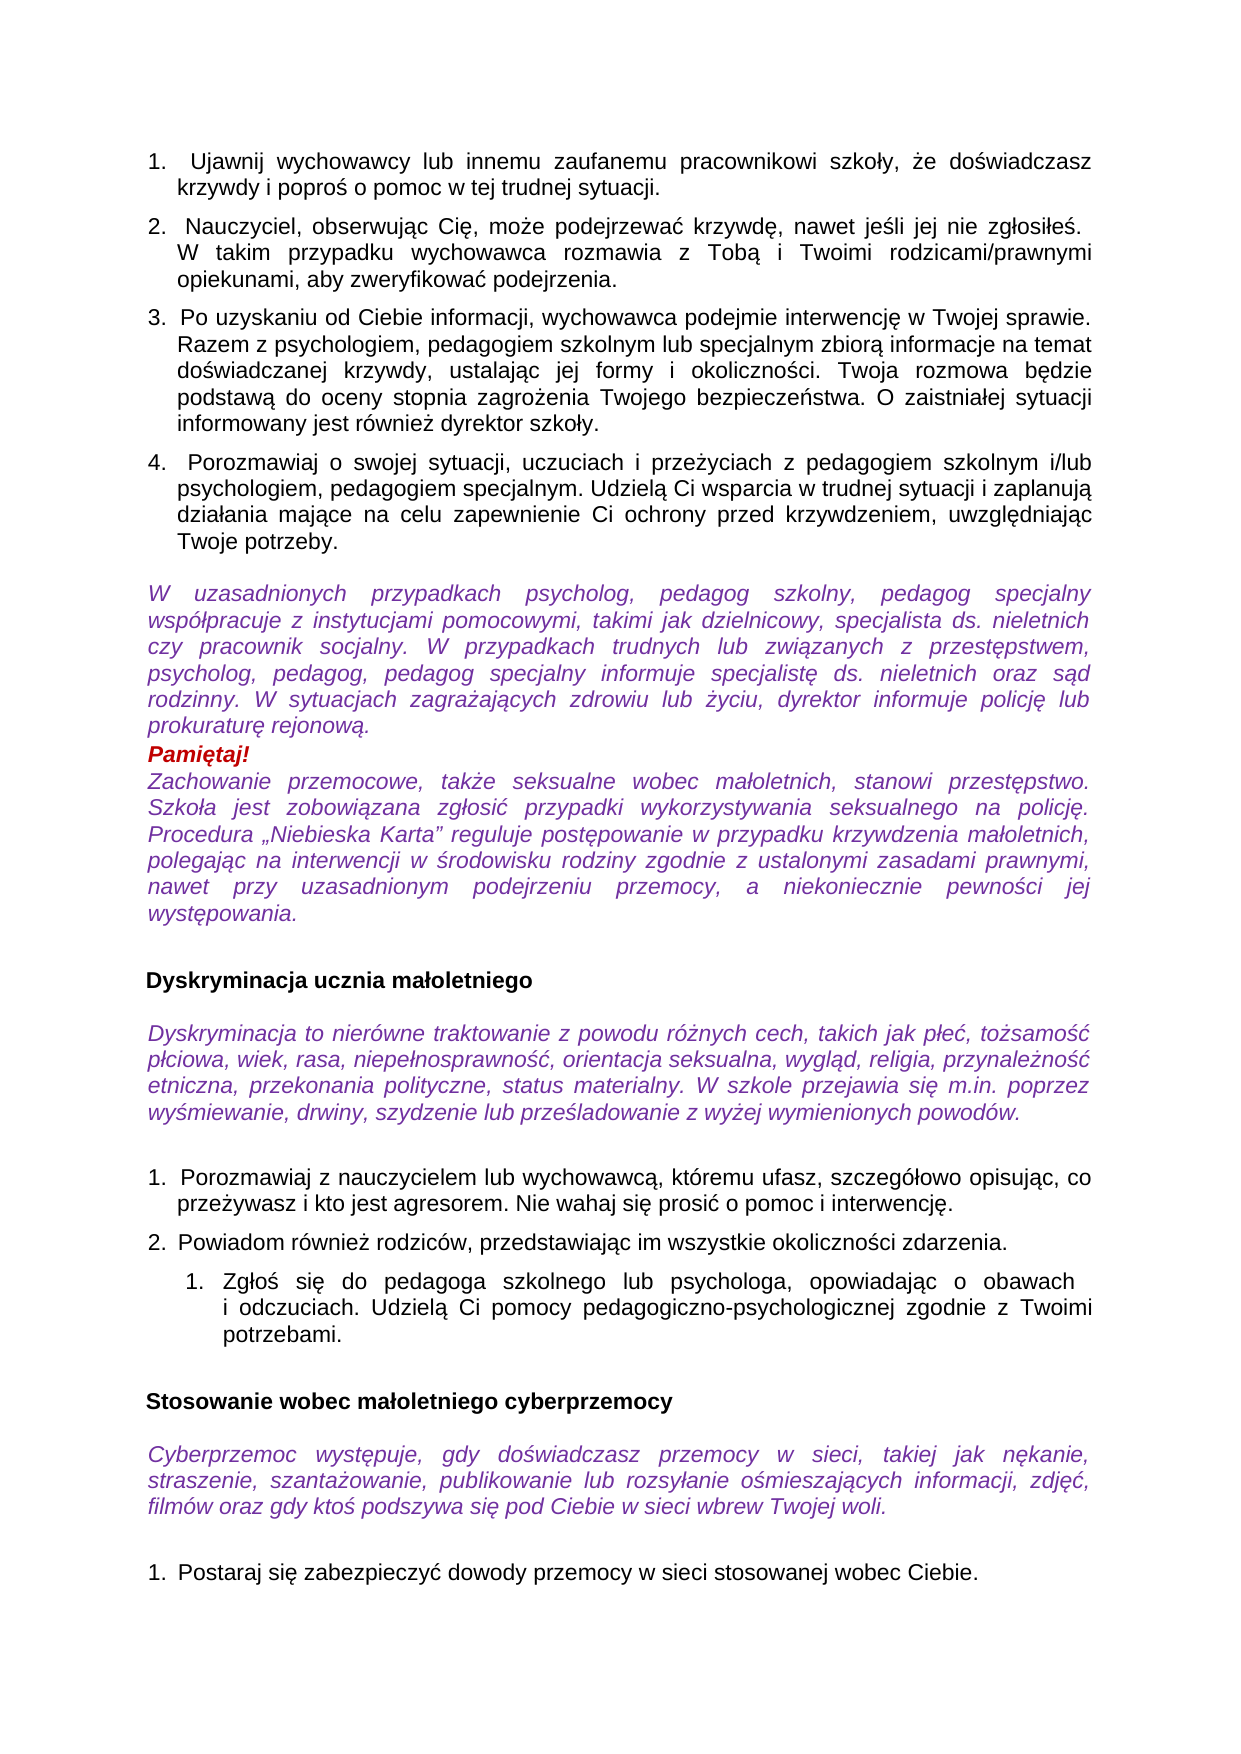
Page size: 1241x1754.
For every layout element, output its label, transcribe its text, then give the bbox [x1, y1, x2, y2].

text Zachowanie przemocowe, także seksualne wobec małoletnich, stanowi przestępstwo. Szkoła jest zobowiązana zgłosić przypadki wykorzystywania seksualnego na policję. Procedura „Niebieska Karta” reguluje postępowanie w przypadku krzywdzenia małoletnich, polegając na interwencji w środowisku rodziny zgodnie z ustalonymi zasadami prawnymi, nawet przy uzasadnionym podejrzeniu przemocy, a niekoniecznie pewności jej występowania. [148, 768, 1093, 926]
text Dyskryminacja to nierówne traktowanie z powodu różnych cech, takich jak płeć, tożsamość płciowa, wiek, rasa, niepełnosprawność, orientacja seksualna, wygląd, religia, przynależność etniczna, przekonania polityczne, status materialny. W szkole przejawia się m.in. poprzez wyśmiewanie, drwiny, szydzenie lub prześladowanie z wyżej wymienionych powodów. [148, 1019, 1093, 1125]
text 1. Porozmawiaj z nauczycielem lub wychowawcą, któremu ufasz, szczegółowo opisując, co przeżywasz i kto jest agresorem. Nie wahaj się prosić o pomoc i interwencję. [148, 1164, 1093, 1217]
list Zgłoś się do pedagoga szkolnego lub psychologa, opowiadając o obawach i odczuciach. Udzielą Ci pomocy pedagogiczno-psychologicznej zgodnie z Twoimi potrzebami. [185, 1268, 1093, 1347]
text 3. Po uzyskaniu od Ciebie informacji, wychowawca podejmie interwencję w Twojej sprawie. Razem z psychologiem, pedagogiem szkolnym lub specjalnym zbiorą informacje na temat doświadczanej krzywdy, ustalając jej formy i okoliczności. Twoja rozmowa będzie podstawą do oceny stopnia zagrożenia Twojego bezpieczeństwa. O zaistniałej sytuacji informowany jest również dyrektor szkoły. [148, 304, 1093, 436]
text Dyskryminacja ucznia małoletniego [146, 967, 1093, 993]
text 1. Postaraj się zabezpieczyć dowody przemocy w sieci stosowanej wobec Ciebie. [148, 1558, 1093, 1585]
text W uzasadnionych przypadkach psycholog, pedagog szkolny, pedagog specjalny współpracuje z instytucjami pomocowymi, takimi jak dzielnicowy, specjalista ds. nieletnich czy pracownik socjalny. W przypadkach trudnych lub związanych z przestępstwem, psycholog, pedagog, pedagog specjalny informuje specjalistę ds. nieletnich oraz sąd rodzinny. W sytuacjach zagrażających zdrowiu lub życiu, dyrektor informuje policję lub prokuraturę rejonową. [148, 580, 1093, 738]
text 1. Ujawnij wychowawcy lub innemu zaufanemu pracownikowi szkoły, że doświadczasz krzywdy i poproś o pomoc w tej trudnej sytuacji. [148, 148, 1093, 200]
text 2. Nauczyciel, obserwując Cię, może podejrzewać krzywdę, nawet jeśli jej nie zgłosiłeś. W takim przypadku wychowawca rozmawia z Tobą i Twoimi rodzicami/prawnymi opiekunami, aby zweryfikować podejrzenia. [148, 213, 1093, 292]
text Stosowanie wobec małoletniego cyberprzemocy [146, 1388, 1093, 1414]
text Cyberprzemoc występuje, gdy doświadczasz przemocy w sieci, takiej jak nękanie, straszenie, szantażowanie, publikowanie lub rozsyłanie ośmieszających informacji, zdjęć, filmów oraz gdy ktoś podszywa się pod Ciebie w sieci wbrew Twojej woli. [148, 1441, 1093, 1520]
text Pamiętaj! [148, 741, 1093, 768]
text 2. Powiadom również rodziców, przedstawiając im wszystkie okoliczności zdarzenia. [148, 1229, 1093, 1255]
text 4. Porozmawiaj o swojej sytuacji, uczuciach i przeżyciach z pedagogiem szkolnym i/lub psychologiem, pedagogiem specjalnym. Udzielą Ci wsparcia w trudnej sytuacji i zaplanują działania mające na celu zapewnienie Ci ochrony przed krzywdzeniem, uwzględniając Twoje potrzeby. [148, 449, 1093, 554]
